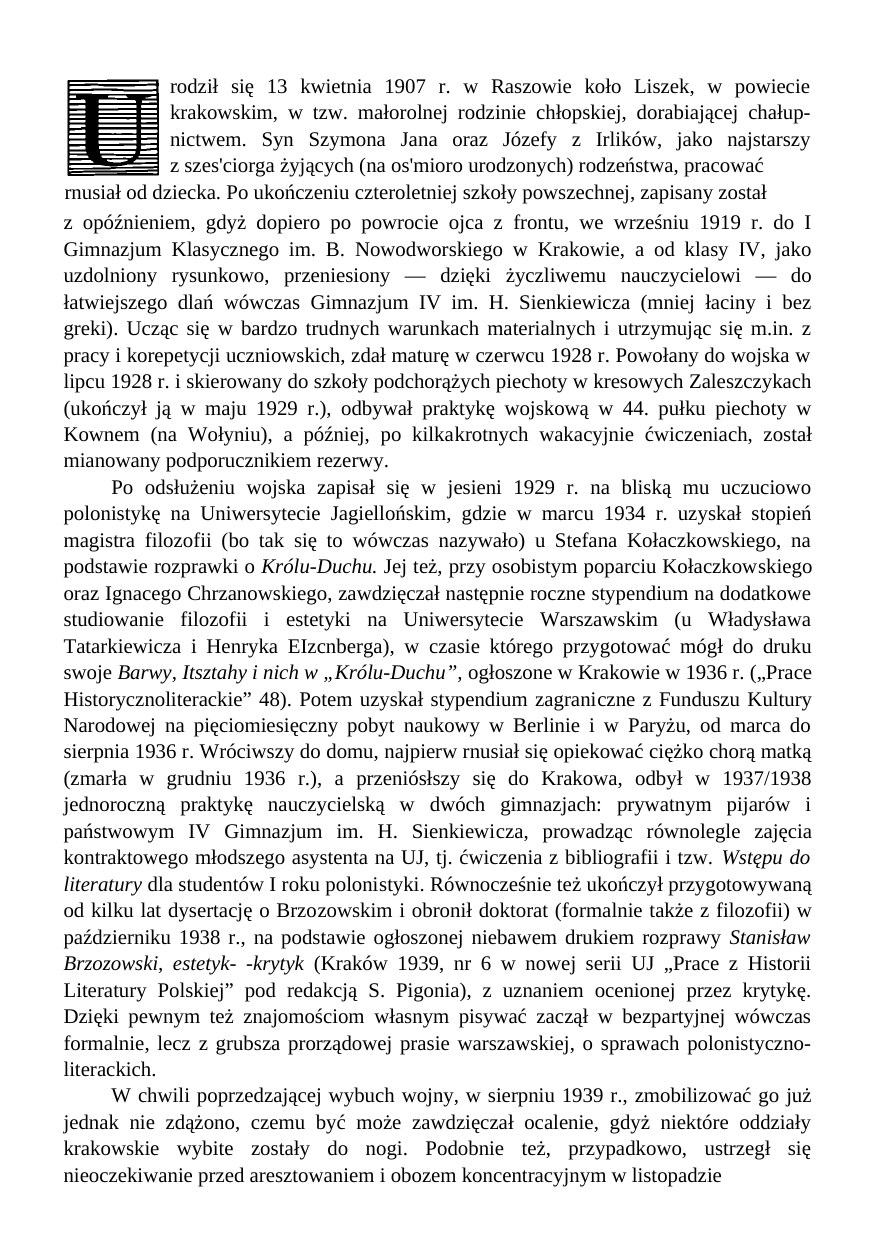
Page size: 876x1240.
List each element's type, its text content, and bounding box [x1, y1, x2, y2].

text rnusiał od dziecka. Po ukończeniu czteroletniej szkoły powszechnej, zapisany został [64, 179, 811, 204]
text z opóźnieniem, gdyż dopiero po powrocie ojca z frontu, we wrześniu 1919 r. do I Gimnazjum Klasycznego im. B. Nowodworskiego w Krakowie, a od klasy IV, jako uzdolniony rysunkowo, przeniesiony — dzięki życzliwemu nauczycielowi — do łatwiejszego dlań wówczas Gimnazjum IV im. H. Sienkiewicza (mniej łaciny i bez greki). Ucząc się w bardzo trudnych warunkach materialnych i utrzymując się m.in. z pracy i korepetycji uczniowskich, zdał maturę w czerwcu 1928 r. Powołany do wojska w lipcu 1928 r. i skierowany do szkoły podchorążych piechoty w kresowych Zaleszczykach (ukończył ją w maju 1929 r.), odbywał praktykę wojskową w 44. pułku piechoty w Kownem (na Wołyniu), a później, po kilka­krotnych wakacyjnie ćwiczeniach, został mianowany podporucznikiem rezerwy. [63, 210, 812, 472]
text Po odsłużeniu wojska zapisał się w jesieni 1929 r. na bliską mu uczuciowo polonistykę na Uniwersytecie Jagiellońskim, gdzie w marcu 1934 r. uzyskał stopień magistra filozofii (bo tak się to wówczas nazywało) u Stefana Kołaczkowskiego, na podstawie rozprawki o Królu-Duchu. Jej też, przy osobistym poparciu Kołaczkow­skiego oraz Ignacego Chrzanowskiego, zawdzięczał następnie roczne stypendium na dodatkowe studiowanie filozofii i estetyki na Uniwersytecie Warszawskim (u Władysława Tatarkiewicza i Henryka EIzcnberga), w czasie którego przygotować mógł do druku swoje Barwy, Itsztahy i nich w „Królu-Duchu”, ogłoszone w Krakowie w 1936 r. („Prace Historycznoliterackie” 48). Potem uzyskał stypendium zagrani­czne z Funduszu Kultury Narodowej na pięciomiesięczny pobyt naukowy w Berlinie i w Paryżu, od marca do sierpnia 1936 r. Wróciwszy do domu, najpierw rnusiał się opiekować ciężko chorą matką (zmarła w grudniu 1936 r.), a przeniósłszy się do Krakowa, odbył w 1937/1938 jednoroczną praktykę nauczycielską w dwóch gimnazjach: prywatnym pijarów i państwowym IV Gimnazjum im. H. Sienkiewi­cza, prowadząc równolegle zajęcia kontraktowego młodszego asystenta na UJ, tj. ćwiczenia z bibliografii i tzw. Wstępu do literatury dla studentów I roku poloni­styki. Równocześnie też ukończył przygotowywaną od kilku lat dysertację o Brzo­zowskim i obronił doktorat (formalnie także z filozofii) w październiku 1938 r., na podstawie ogłoszonej niebawem drukiem rozprawy Stanisław Brzozowski, estetyk- -krytyk (Kraków 1939, nr 6 w nowej serii UJ „Prace z Historii Literatury Polskiej” pod redakcją S. Pigonia), z uznaniem ocenionej przez krytykę. Dzięki pewnym też znajomościom własnym pisywać zaczął w bezpartyjnej wówczas formalnie, lecz z grubsza prorządowej prasie warszawskiej, o sprawach polonistyczno-literackich. [63, 475, 812, 1081]
picture [64, 76, 162, 179]
text rodził się 13 kwietnia 1907 r. w Raszowie koło Liszek, w powiecie krakowskim, w tzw. małorolnej rodzinie chłopskiej, dorabiającej chałup- nictwem. Syn Szymona Jana oraz Józefy z Irlików, jako najstarszy z szes'ciorga żyjących (na os'mioro urodzonych) rodzeństwa, pracować [170, 74, 811, 177]
text W chwili poprzedzającej wybuch wojny, w sierpniu 1939 r., zmobilizować go już jednak nie zdążono, czemu być może zawdzięczał ocalenie, gdyż niektóre oddziały krakowskie wybite zostały do nogi. Podobnie też, przypadkowo, ustrzegł się nieoczekiwanie przed aresztowaniem i obozem koncentracyjnym w listopadzie [63, 1083, 812, 1186]
